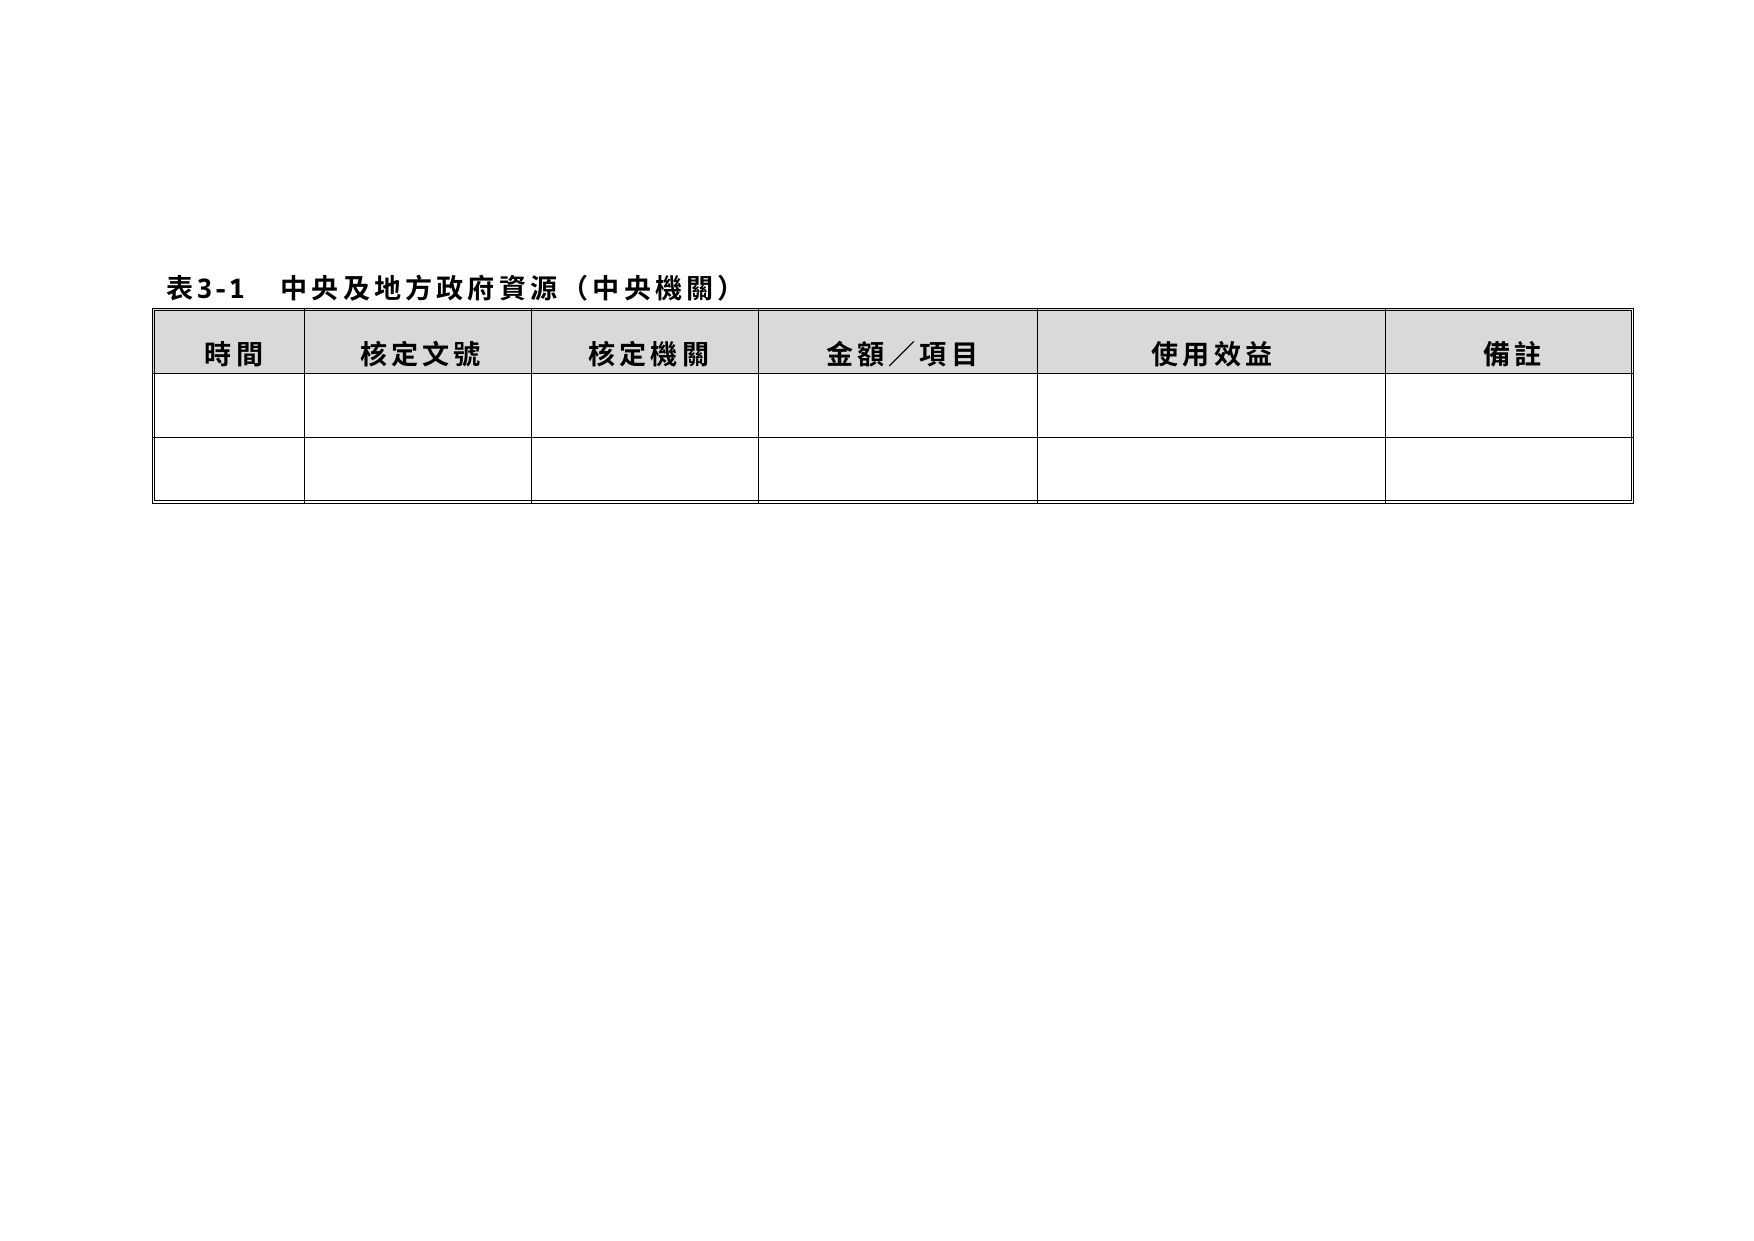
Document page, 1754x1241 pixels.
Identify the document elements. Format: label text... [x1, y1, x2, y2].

table_cell [1038, 438, 1385, 500]
table_cell [155, 438, 304, 500]
table_cell [305, 374, 531, 437]
table_cell [1038, 374, 1385, 437]
table_header 金額／項目 [759, 311, 1037, 373]
table_cell [759, 374, 1037, 437]
table_cell [1386, 438, 1631, 500]
table_cell [1386, 374, 1631, 437]
table_cell [532, 374, 758, 437]
table_header 備註 [1386, 311, 1631, 373]
text 表3-1 中央及地方政府資源（中央機關） [162, 245, 1632, 308]
table_cell [532, 438, 758, 500]
table_header 核定文號 [305, 311, 531, 373]
table_header 核定機關 [532, 311, 758, 373]
table_cell [759, 438, 1037, 500]
table_cell [155, 374, 304, 437]
table_cell [305, 438, 531, 500]
table_header 使用效益 [1038, 311, 1385, 373]
table_header 時間 [155, 311, 304, 373]
